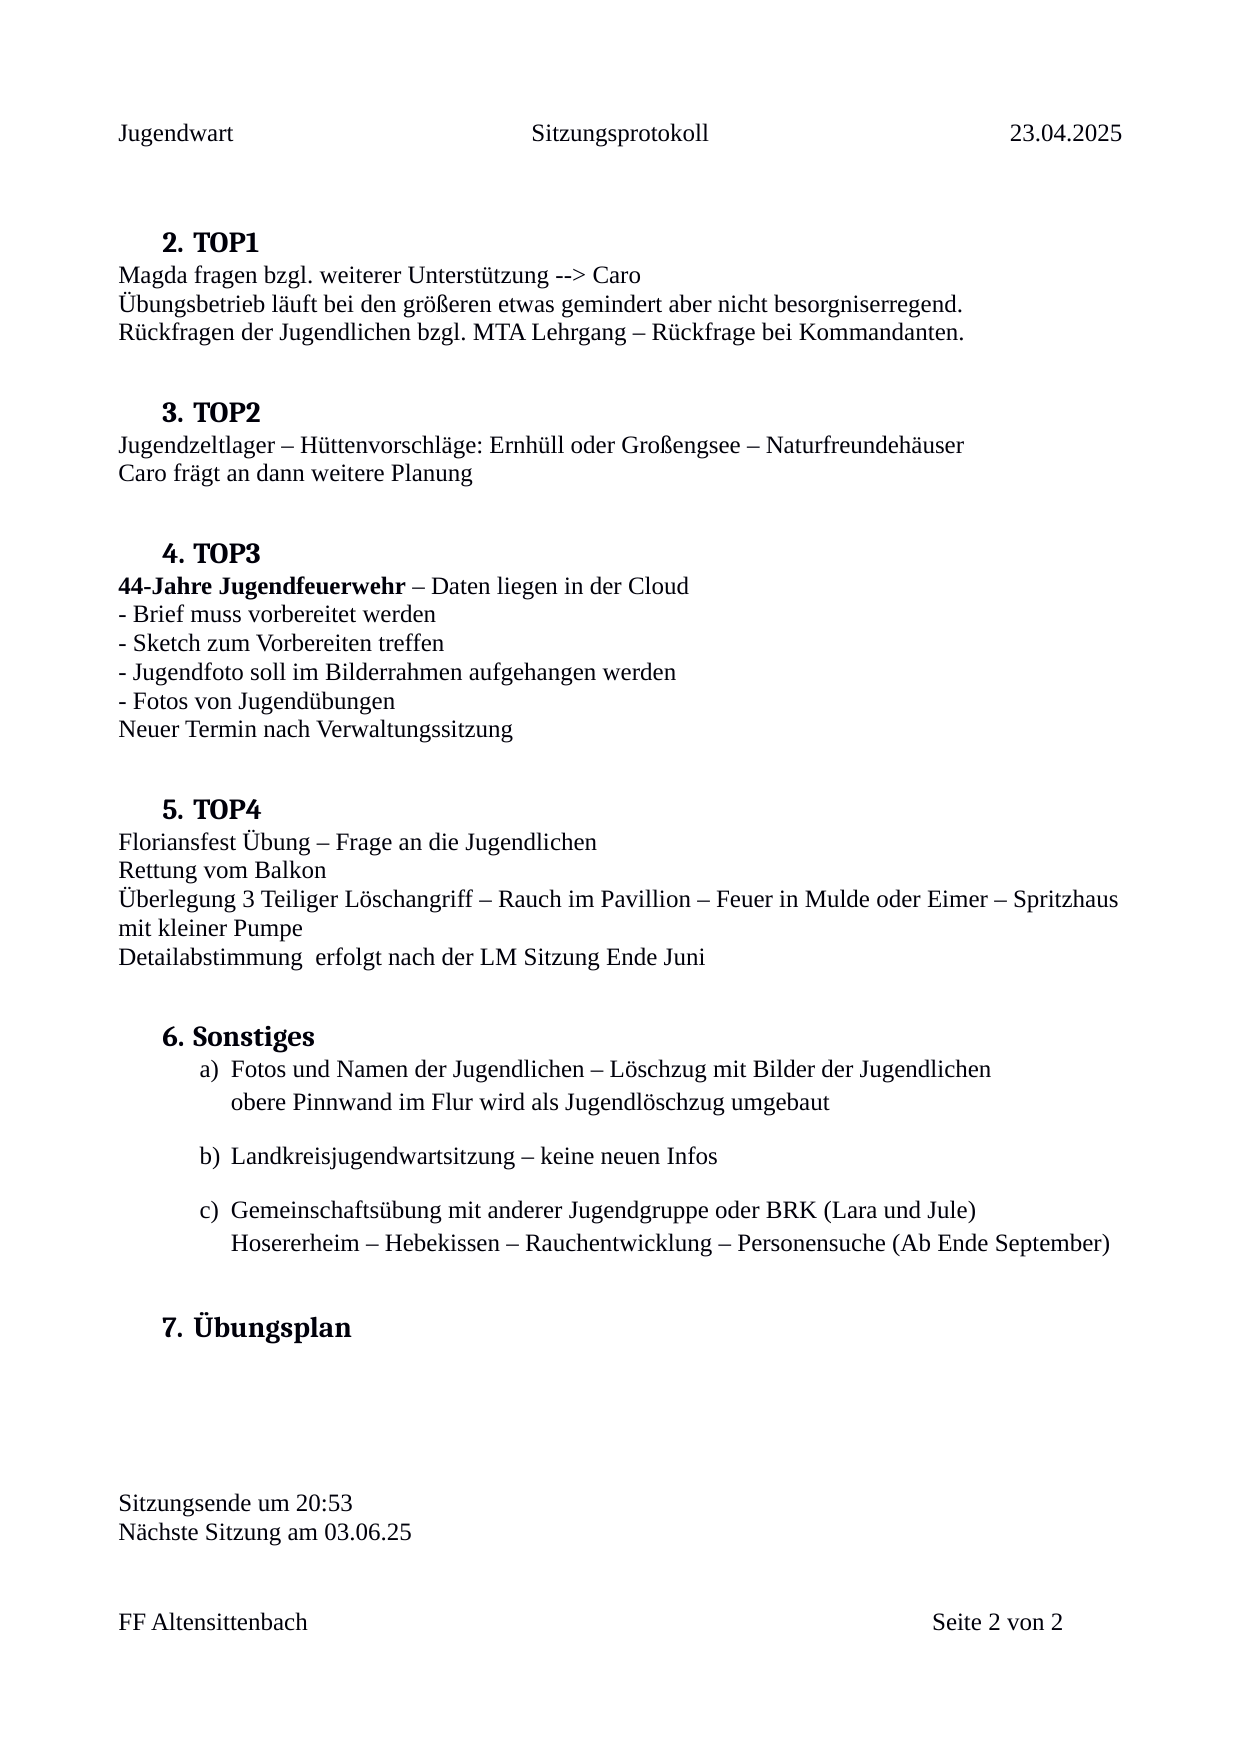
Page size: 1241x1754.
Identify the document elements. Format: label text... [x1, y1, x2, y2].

subtitle TOP4 [156, 793, 1122, 827]
text Nächste Sitzung am 03.06.25 [118, 1517, 1122, 1546]
text - Sketch zum Vorbereiten treffen [118, 628, 1122, 657]
text Überlegung 3 Teiliger Löschangriff – Rauch im Pavillion – Feuer in Mulde oder Eimer – Spritzhaus mit kleiner Pumpe [118, 884, 1122, 942]
text Floriansfest Übung – Frage an die Jugendlichen [118, 827, 1122, 856]
text Neuer Termin nach Verwaltungssitzung [118, 714, 1122, 743]
text Jugendzeltlager – Hüttenvorschläge: Ernhüll oder Großengsee – Naturfreundehäuser [118, 430, 1122, 458]
text Sitzungsende um 20:53 [118, 1488, 1122, 1517]
text Rettung vom Balkon [118, 856, 1122, 884]
text Caro frägt an dann weitere Planung [118, 458, 1122, 487]
list Gemeinschaftsübung mit anderer Jugendgruppe oder BRK (Lara und Jule) Hosererheim – Hebekissen – Rauchentwicklung – Personensuche (Ab Ende September) [193, 1195, 1122, 1257]
text - Jugendfoto soll im Bilderrahmen aufgehangen werden [118, 657, 1122, 686]
subtitle TOP2 [156, 396, 1122, 430]
text Rückfragen der Jugendlichen bzgl. MTA Lehrgang – Rückfrage bei Kommandanten. [118, 317, 1122, 346]
list Fotos und Namen der Jugendlichen – Löschzug mit Bilder der Jugendlichen obere Pinnwand im Flur wird als Jugendlöschzug umgebaut [193, 1054, 1122, 1116]
text - Fotos von Jugendübungen [118, 686, 1122, 714]
subtitle TOP3 [156, 537, 1122, 571]
list Landkreisjugendwartsitzung – keine neuen Infos [193, 1141, 1122, 1170]
subtitle Übungsplan [156, 1311, 1122, 1344]
text Magda fragen bzgl. weiterer Unterstützung --> Caro [118, 260, 1122, 289]
text Übungsbetrieb läuft bei den größeren etwas gemindert aber nicht besorgniserregend. [118, 289, 1122, 317]
text 44-Jahre Jugendfeuerwehr – Daten liegen in der Cloud [118, 571, 1122, 599]
text - Brief muss vorbereitet werden [118, 599, 1122, 628]
subtitle TOP1 [156, 226, 1122, 260]
subtitle Sonstiges [156, 1021, 1122, 1054]
text Detailabstimmung erfolgt nach der LM Sitzung Ende Juni [118, 942, 1122, 971]
